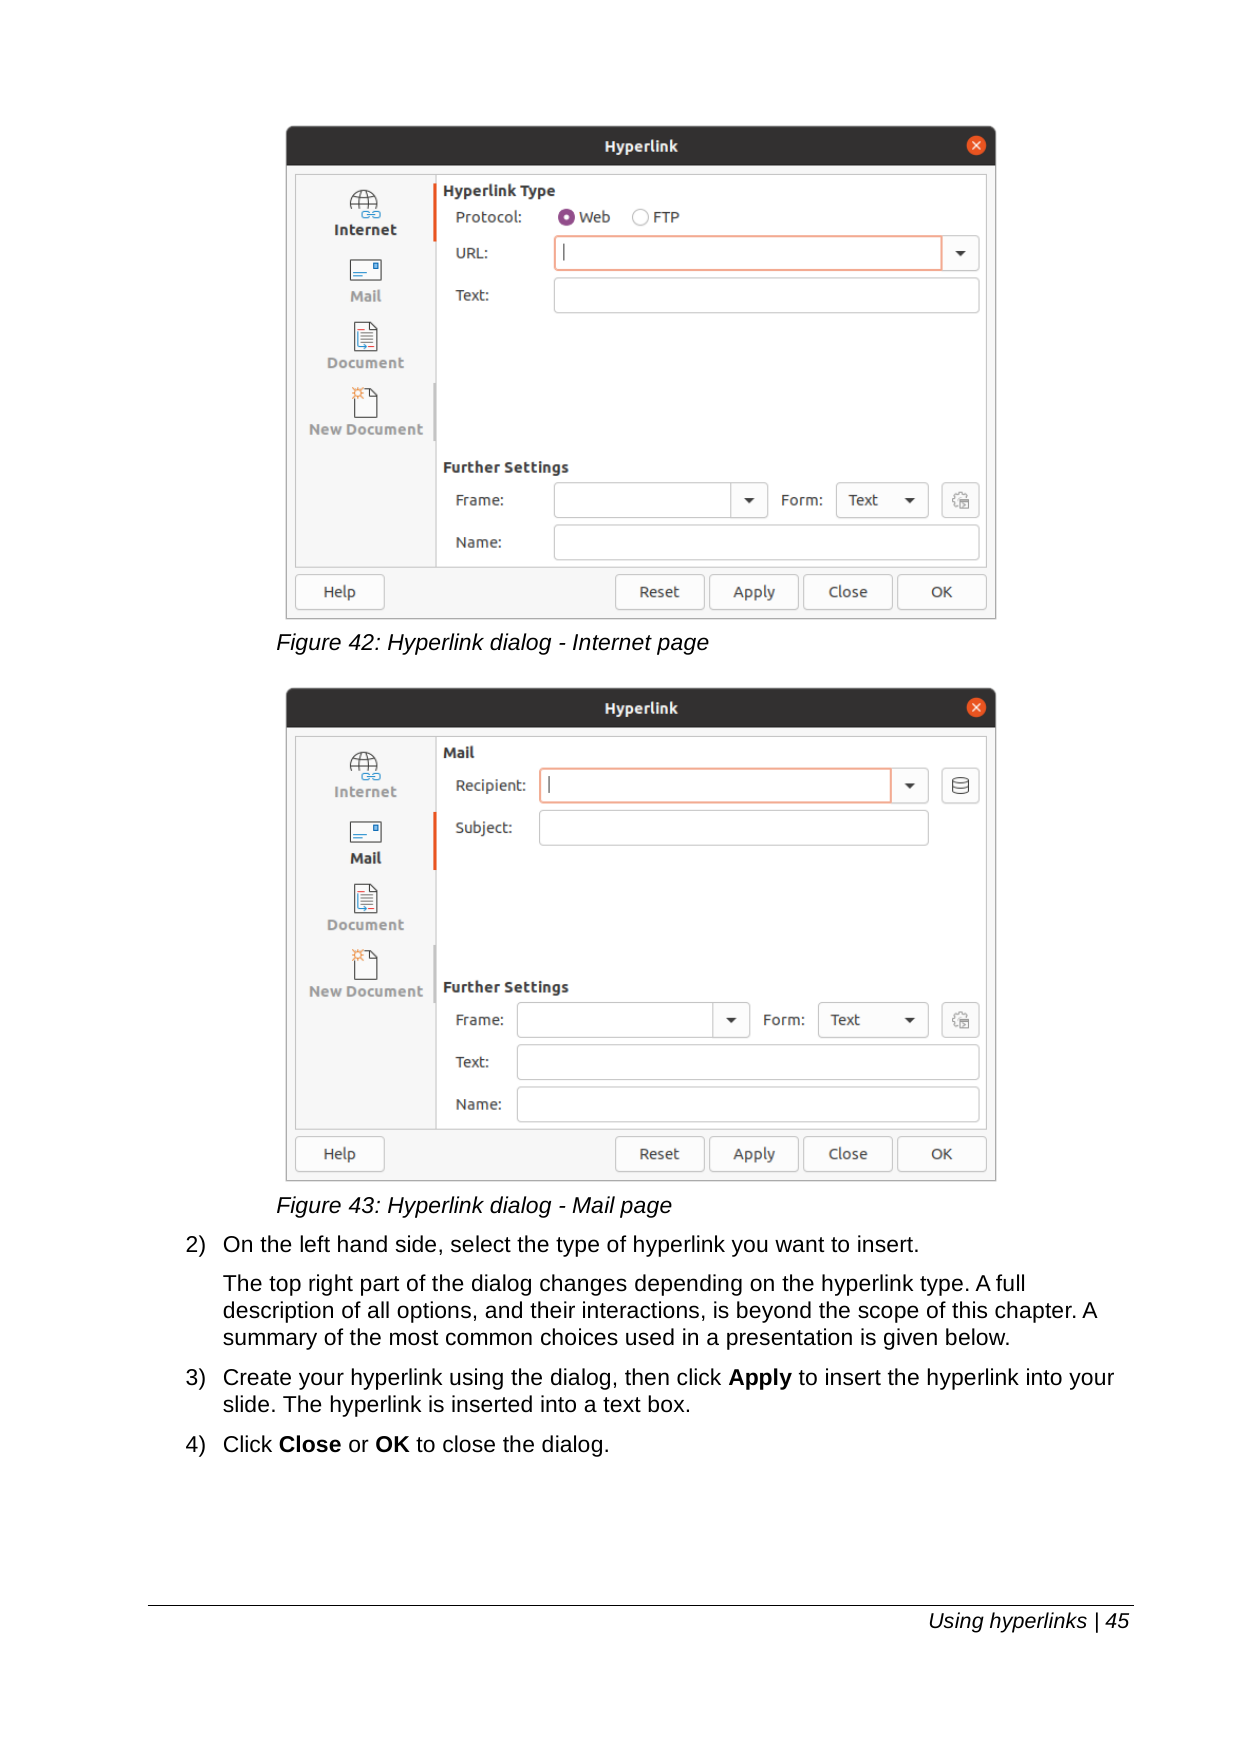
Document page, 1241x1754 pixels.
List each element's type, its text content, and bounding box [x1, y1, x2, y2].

list On the left hand side, select the type of hyperlink you want to insert. [206, 1230, 1134, 1257]
picture [276, 680, 1006, 1191]
text Figure 43: Hyperlink dialog - Mail page [276, 1191, 1005, 1218]
list Create your hyperlink using the dialog, then click Apply to insert the hyperlink into your slide. The hyperlink is inserted into a text box. [206, 1363, 1134, 1417]
list Click Close or OK to close the dialog. [206, 1430, 1134, 1457]
text Figure 42: Hyperlink dialog - Internet page [276, 629, 1005, 656]
list The top right part of the dialog changes depending on the hyperlink type. A full description of all options, and their interactions, is beyond the scope of this chapter. A summary of the most common choices used in a presentation is given below. [223, 1269, 1134, 1351]
picture [276, 118, 1006, 629]
